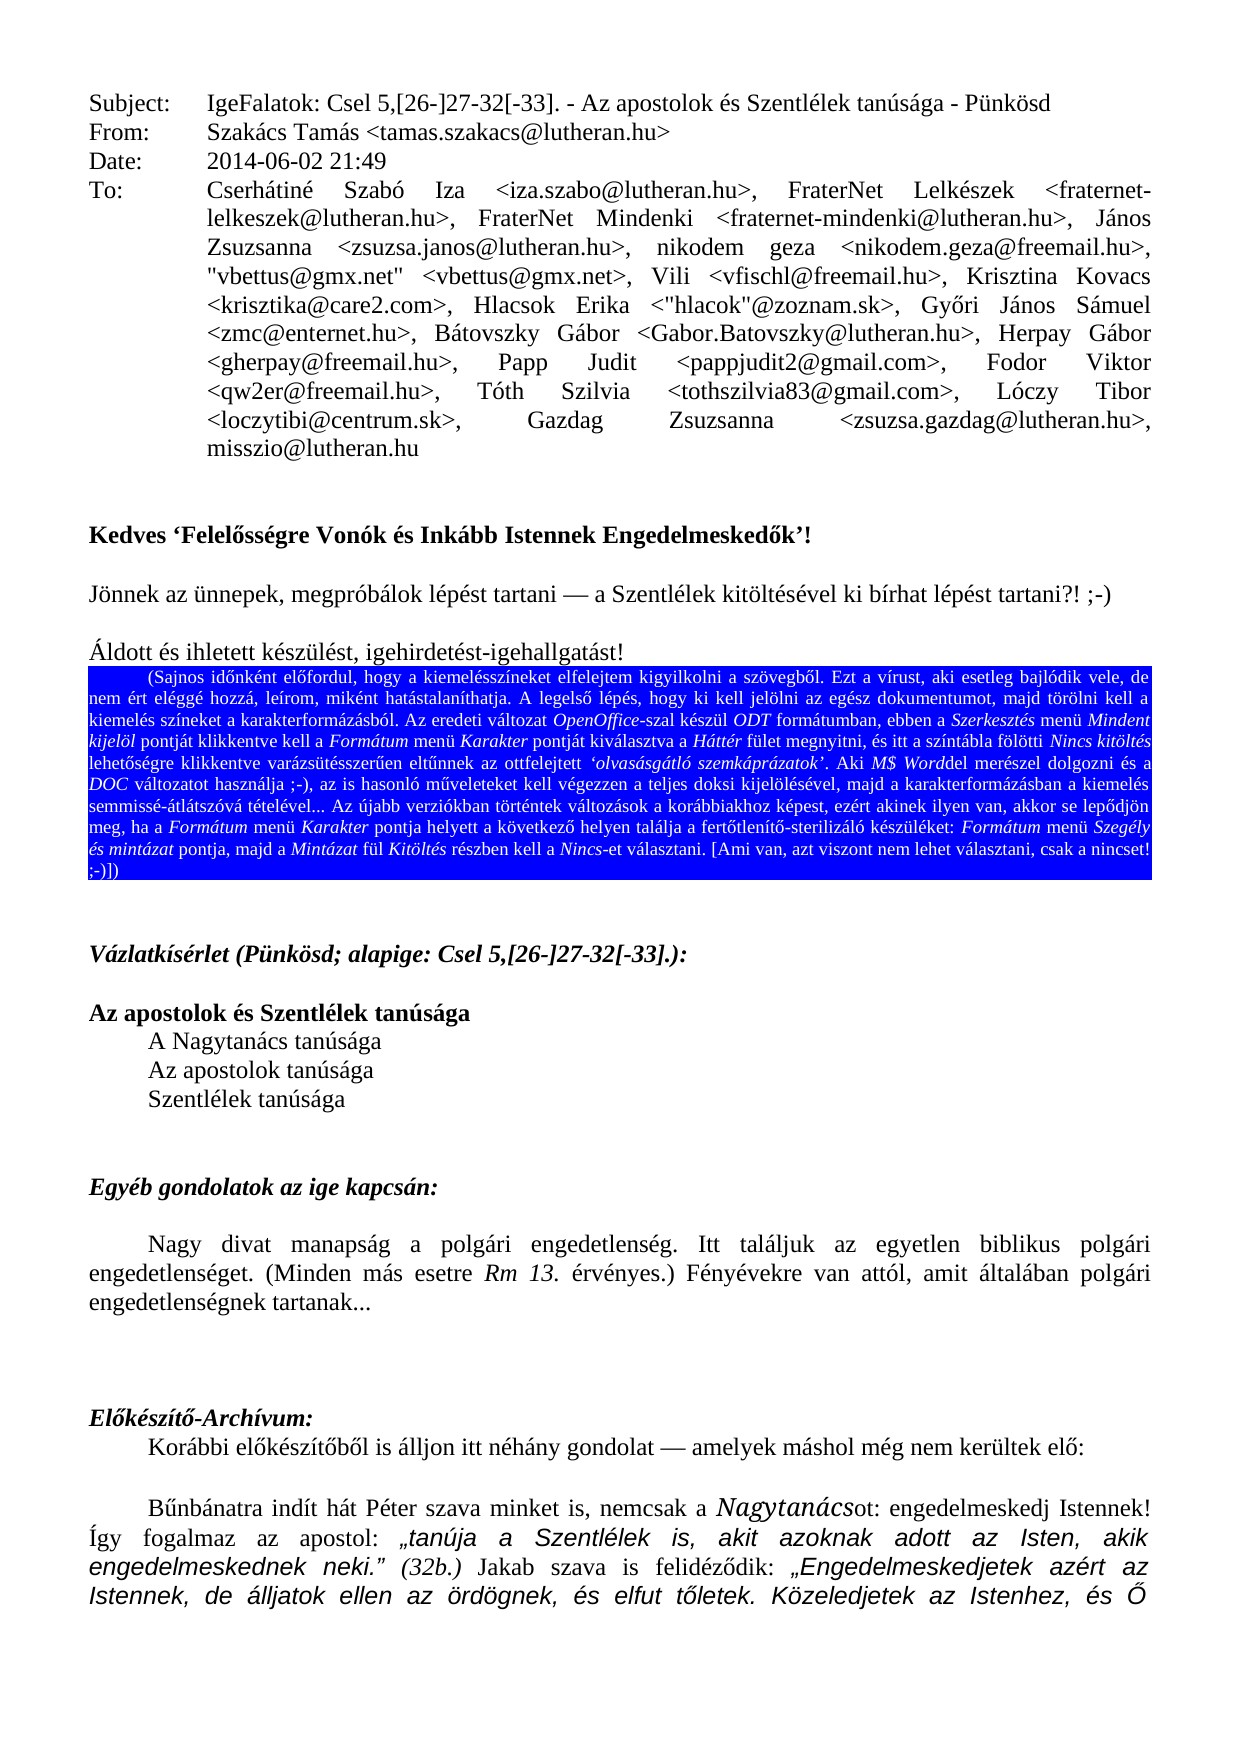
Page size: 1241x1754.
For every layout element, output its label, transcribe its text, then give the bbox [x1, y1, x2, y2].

subtitle Kedves ‘Felelősségre Vonók és Inkább Istennek Engedelmeskedők’! [88, 521, 1152, 549]
text Date: 2014-06-02 21:49 [88, 146, 1152, 175]
text Subject: IgeFalatok: Csel 5,[26-]27-32[-33]. - Az apostolok és Szentlélek tanúsága - Pünkösd [88, 88, 1152, 117]
text Áldott és ihletett készülést, igehirdetést-igehallgatást! [88, 637, 1152, 666]
text Nagy divat manapság a polgári engedetlenség. Itt találjuk az egyetlen biblikus polgári engedetlenséget. (Minden más esetre Rm 13. érvényes.) Fényévekre van attól, amit általában polgári engedetlenségnek tartanak... [88, 1229, 1152, 1315]
text Egyéb gondolatok az ige kapcsán: [88, 1172, 1152, 1200]
text (Sajnos időnként előfordul, hogy a kiemelésszíneket elfelejtem kigyilkolni a szövegből. Ezt a vírust, aki esetleg bajlódik vele, de nem ért eléggé hozzá, leírom, miként hatástalaníthatja. A legelső lépés, hogy ki kell jelölni az egész dokumentumot, majd törölni kell a kiemelés színeket a karakterformázásból. Az eredeti változat OpenOffice-szal készül ODT formátumban, ebben a Szerkesztés menü Mindent kijelöl pontját klikkentve kell a Formátum menü Karakter pontját kiválasztva a Háttér fület megnyitni, és itt a színtábla fölötti Nincs kitöltés lehetőségre klikkentve varázsütésszerűen eltűnnek az ottfelejtett ‘olvasásgátló szemkáprázatok’. Aki M$ Worddel merészel dolgozni és a DOC változatot használja ;‑), az is hasonló műveleteket kell végezzen a teljes doksi kijelölésével, majd a karakterformázásban a kiemelés semmissé-átlátszóvá tételével... Az újabb verziókban történtek változások a korábbiakhoz képest, ezért akinek ilyen van, akkor se lepődjön meg, ha a Formátum menü Karakter pontja helyett a következő helyen találja a fertőtlenítő-sterilizáló készüléket: Formátum menü Szegély és mintázat pontja, majd a Mintázat fül Kitöltés részben kell a Nincs-et választani. [Ami van, azt viszont nem lehet választani, csak a nincset! ;‑)]) [88, 666, 1152, 880]
text Előkészítő-Archívum: [88, 1403, 1152, 1432]
text Korábbi előkészítőből is álljon itt néhány gondolat ― amelyek máshol még nem kerültek elő: [88, 1432, 1152, 1461]
text Bűnbánatra indít hát Péter szava minket is, nemcsak a Nagytanácsot: engedelmeskedj Istennek! Így fogalmaz az apostol: „tanúja a Szentlélek is, akit azoknak adott az Isten, akik engedelmeskednek neki.” (32b.) Jakab szava is felidéződik: „Engedelmeskedjetek azért az Istennek, de álljatok ellen az ördögnek, és elfut tőletek. Közeledjetek az Istenhez, és Ő [88, 1489, 1152, 1610]
text Az apostolok tanúsága [88, 1055, 1152, 1084]
text Szentlélek tanúsága [88, 1084, 1152, 1113]
text From: Szakács Tamás <tamas.szakacs@lutheran.hu> [88, 117, 1152, 146]
text A Nagytanács tanúsága [88, 1026, 1152, 1055]
text Az apostolok és Szentlélek tanúsága [88, 998, 1152, 1026]
text To: Cserhátiné Szabó Iza <iza.szabo@lutheran.hu>, FraterNet Lelkészek <fraternet-lelkeszek@lutheran.hu>, FraterNet Mindenki <fraternet-mindenki@lutheran.hu>, János Zsuzsanna <zsuzsa.janos@lutheran.hu>, nikodem geza <nikodem.geza@freemail.hu>, "vbettus@gmx.net" <vbettus@gmx.net>, Vili <vfischl@freemail.hu>, Krisztina Kovacs <krisztika@care2.com>, Hlacsok Erika <"hlacok"@zoznam.sk>, Győri János Sámuel <zmc@enternet.hu>, Bátovszky Gábor <Gabor.Batovszky@lutheran.hu>, Herpay Gábor <gherpay@freemail.hu>, Papp Judit <pappjudit2@gmail.com>, Fodor Viktor <qw2er@freemail.hu>, Tóth Szilvia <tothszilvia83@gmail.com>, Lóczy Tibor <loczytibi@centrum.sk>, Gazdag Zsuzsanna <zsuzsa.gazdag@lutheran.hu>, misszio@lutheran.hu [88, 175, 1152, 462]
text Vázlatkísérlet (Pünkösd; alapige: Csel 5,[26-]27-32[-33].): [88, 939, 1152, 968]
text Jönnek az ünnepek, megpróbálok lépést tartani ― a Szentlélek kitöltésével ki bírhat lépést tartani?! ;‑) [88, 579, 1152, 607]
